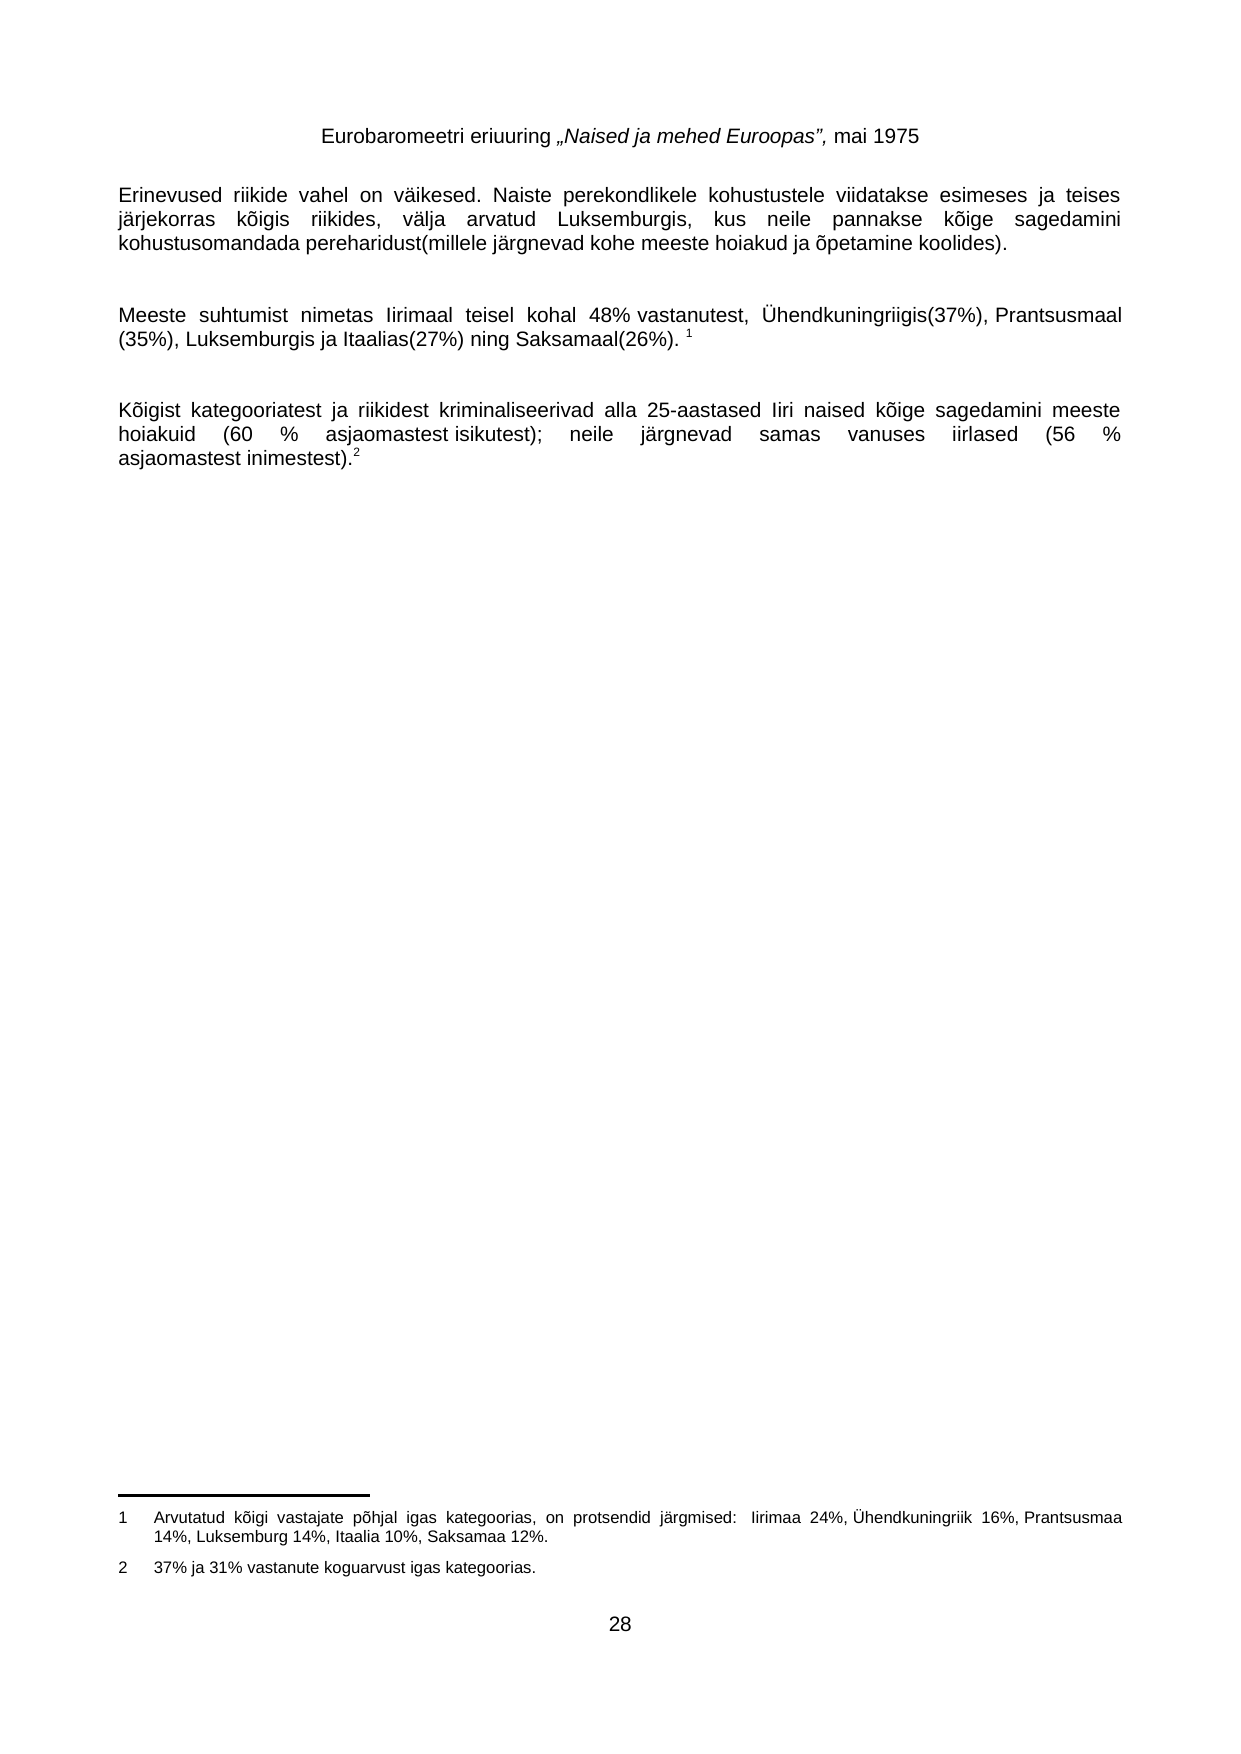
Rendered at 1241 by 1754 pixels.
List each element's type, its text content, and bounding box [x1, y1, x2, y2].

text Erinevused riikide vahel on väikesed. Naiste perekondlikele kohustustele viidatakse esimeses ja teises järjekorras kõigis riikides, välja arvatud Luksemburgis, kus neile pannakse kõige sagedamini kohustusomandada pereharidust(millele järgnevad kohe meeste hoiakud ja õpetamine koolides). [118, 183, 1122, 255]
text Meeste suhtumist nimetas Iirimaal teisel kohal 48% vastanutest, Ühendkuningriigis(37%), Prantsusmaal (35%), Luksemburgis ja Itaalias(27%) ning Saksamaal(26%). [118, 302, 1122, 350]
text Arvutatud kõigi vastajate põhjal igas kategoorias, on protsendid järgmised: Iirimaa 24%, Ühendkuningriik 16%, Prantsusmaa 14%, Luksemburg 14%, Itaalia 10%, Saksamaa 12%. [118, 1507, 1122, 1546]
text 37% ja 31% vastanute koguarvust igas kategoorias. [118, 1557, 1122, 1577]
text Kõigist kategooriatest ja riikidest kriminaliseerivad alla 25-aastased Iiri naised kõige sagedamini meeste hoiakuid (60 % asjaomastest isikutest); neile järgnevad samas vanuses iirlased (56 % asjaomastest inimestest). [118, 398, 1122, 469]
